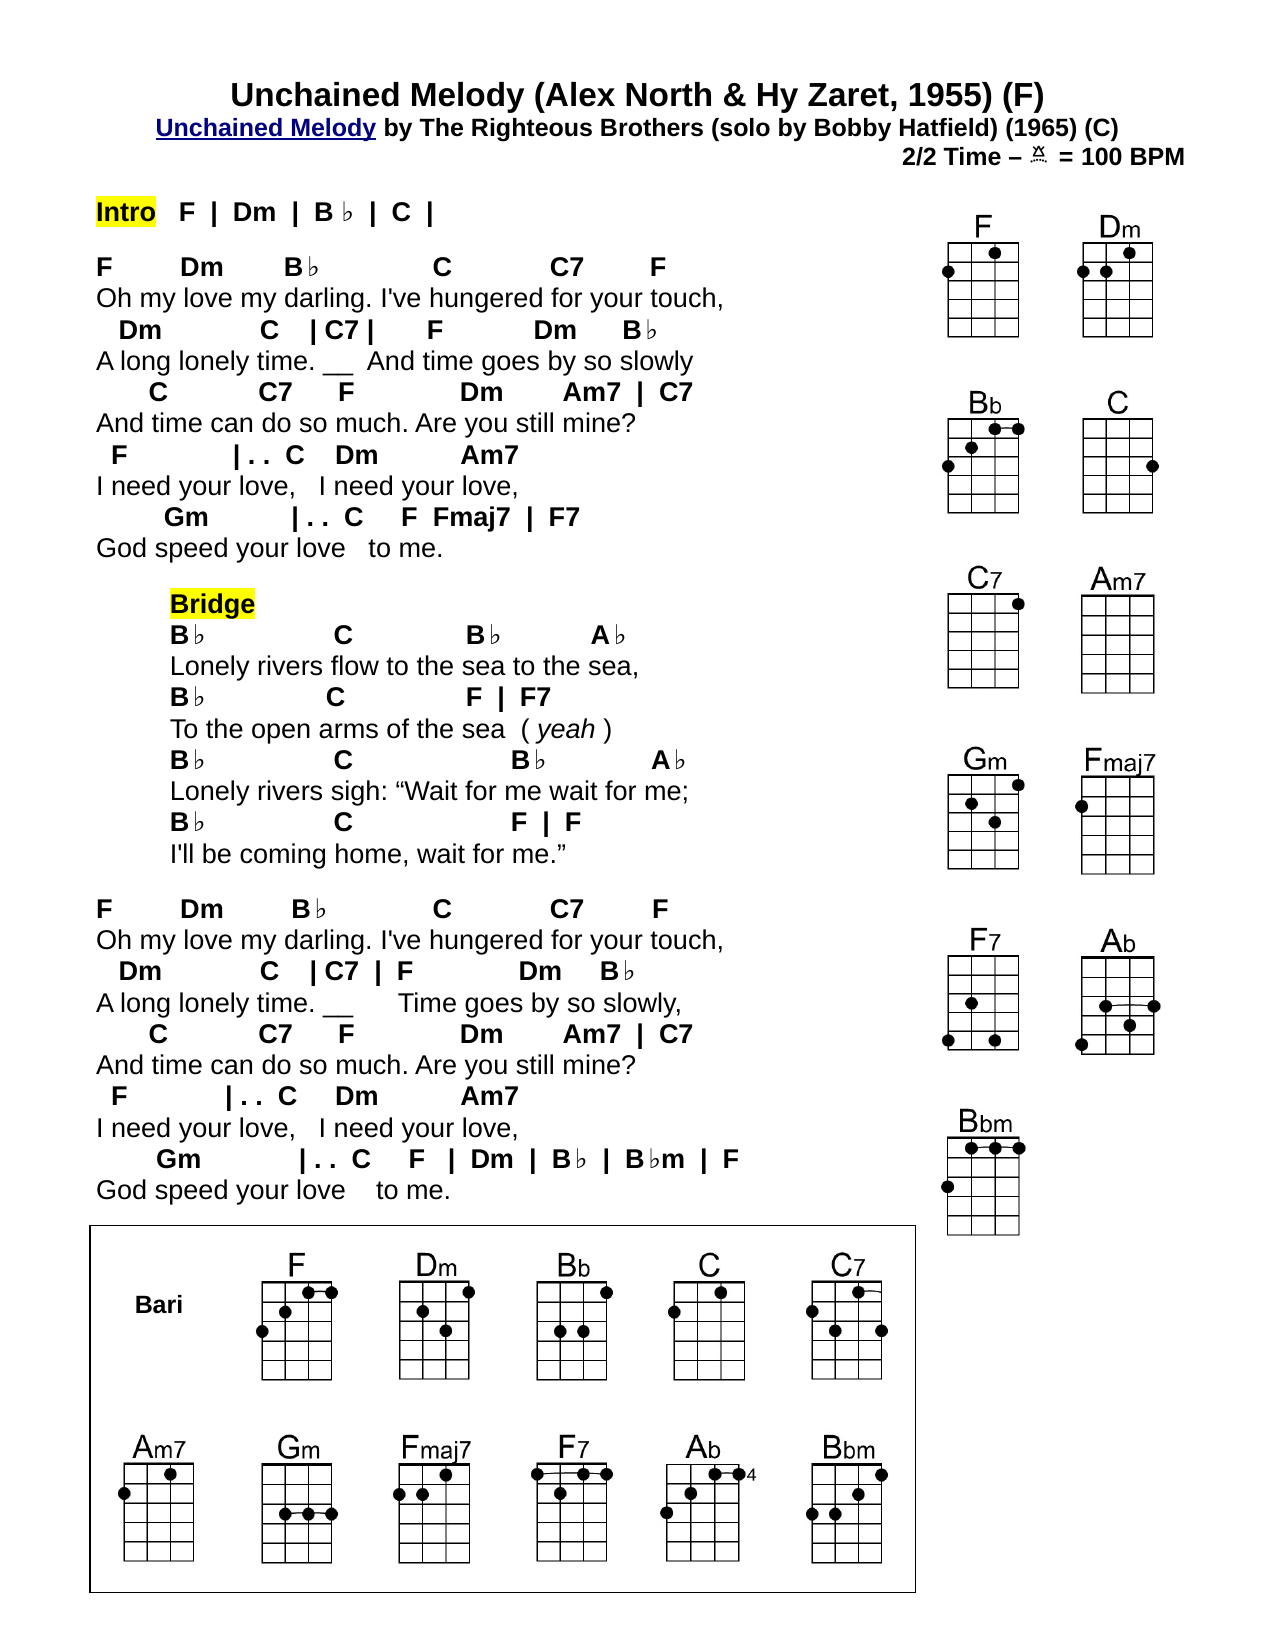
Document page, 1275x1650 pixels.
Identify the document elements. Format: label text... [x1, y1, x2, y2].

picture [929, 908, 1037, 1068]
table_cell [228, 1226, 365, 1409]
picture [1064, 371, 1171, 530]
picture [929, 371, 1037, 530]
table_cell [916, 365, 1050, 541]
picture [793, 1232, 900, 1398]
text Unchained Melody (Alex North & Hy Zaret, 1955) (F) [90, 75, 1185, 113]
picture [518, 1232, 625, 1399]
picture [105, 1415, 212, 1580]
table_cell [365, 1409, 503, 1592]
table_cell [640, 1409, 778, 1592]
picture [380, 1415, 488, 1582]
picture [928, 1088, 1038, 1254]
table_header Intro F | Dm | B ♭ | C | F Dm B ♭ C C7 F Oh my love my darling. I've hungered for your touch, Dm C | C7 | F Dm B ♭ A long lonely time. __ And time goes by so slowly C C7 F Dm Am7 | C7 And time can do so much. Are you still mine? F | . . C Dm Am7 I need your love, I need your love, Gm | . . C F Fmaj7 | F7 God speed your love to me. Bridge B ♭ C B ♭ A ♭ Lonely rivers flow to the sea to the sea, B ♭ C F | F7 To the open arms of the sea ( yeah ) B ♭ C B ♭ A ♭ Lonely rivers sigh: “Wait for me wait for me; B ♭ C F | F I'll be coming home, wait for me.” F Dm B ♭ C C7 F Oh my love my darling. I've hungered for your touch, Dm C | C7 | F Dm B ♭ A long lonely time. __ Time goes by so slowly, C C7 F Dm Am7 | C7 And time can do so much. Are you still mine? F | . . C Dm Am7 I need your love, I need your love, Gm | . . C F | Dm | B ♭ | B ♭m | F God speed your love to me. [90, 190, 916, 1225]
picture [1062, 546, 1173, 712]
table_cell [503, 1409, 640, 1592]
table_cell [778, 1409, 915, 1592]
picture [243, 1232, 350, 1399]
picture [1064, 196, 1171, 355]
table_cell [228, 1409, 365, 1592]
table_cell [1050, 903, 1185, 1083]
picture [243, 1415, 350, 1582]
table_header [916, 190, 1050, 365]
picture [1062, 727, 1173, 893]
table_header [1050, 190, 1185, 365]
table_cell [503, 1226, 640, 1409]
text Unchained Melody by The Righteous Brothers (solo by Bobby Hatfield) (1965) (C) [90, 113, 1185, 142]
picture [929, 727, 1037, 887]
table_cell [916, 1083, 1050, 1409]
table_cell [365, 1226, 503, 1409]
table_cell [1050, 1083, 1185, 1409]
table_cell [916, 722, 1050, 903]
table_cell [916, 541, 1050, 722]
table_cell [1050, 541, 1185, 722]
table_cell [91, 1409, 227, 1592]
table_cell [916, 903, 1050, 1083]
table_cell [1050, 722, 1185, 903]
picture [929, 196, 1037, 355]
text 2/2 Time – 𐛠 = 100 BPM [90, 142, 1185, 176]
table_cell Bari [91, 1226, 227, 1409]
picture [647, 1415, 771, 1580]
picture [793, 1415, 900, 1582]
picture [518, 1415, 625, 1580]
table_cell [778, 1226, 915, 1409]
table_cell [1050, 365, 1185, 541]
table_cell [1050, 1409, 1185, 1592]
picture [929, 546, 1037, 706]
picture [381, 1232, 487, 1398]
picture [655, 1232, 763, 1399]
table_cell [640, 1226, 778, 1409]
table_cell [916, 1409, 1050, 1592]
picture [1062, 908, 1173, 1073]
